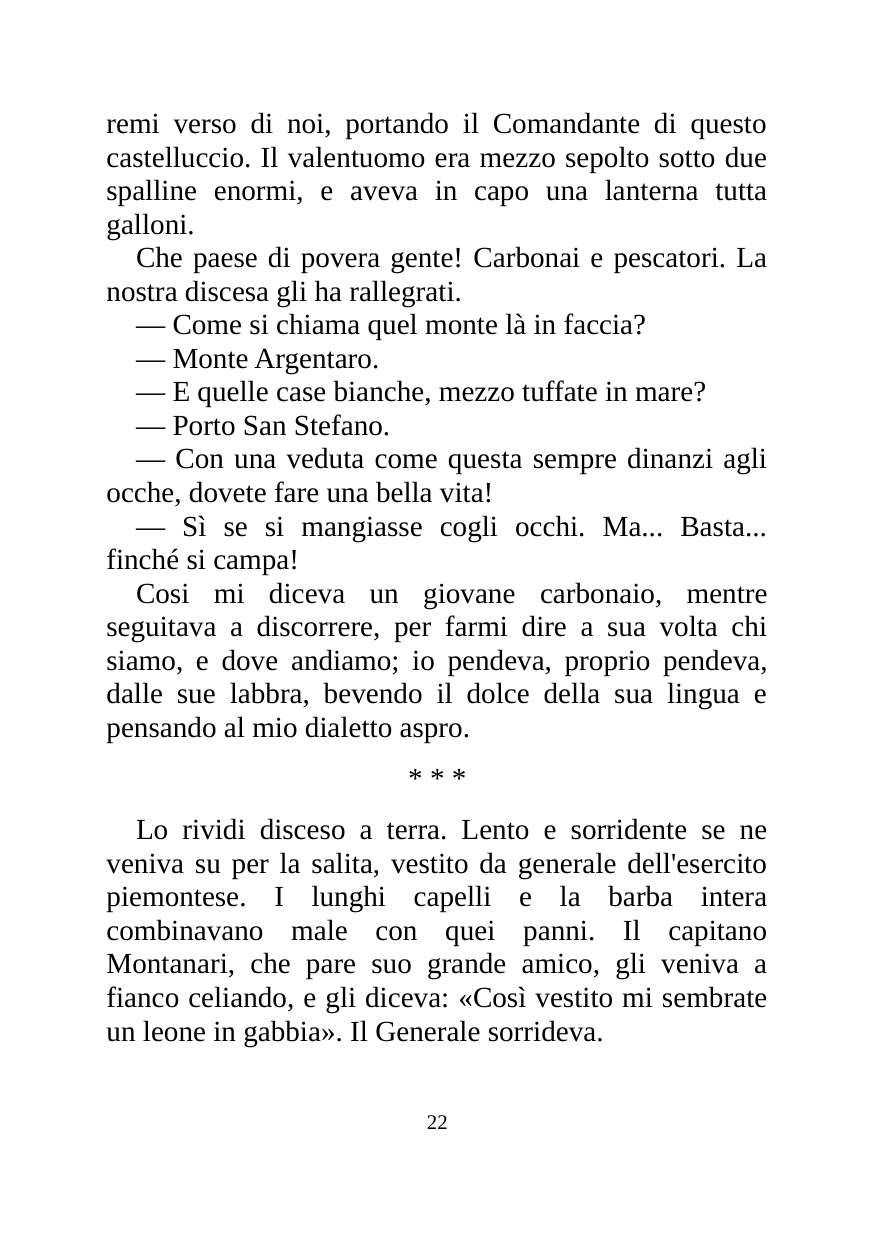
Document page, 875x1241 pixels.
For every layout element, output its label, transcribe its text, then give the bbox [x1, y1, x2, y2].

text — E quelle case bianche, mezzo tuffate in mare? [106, 374, 768, 408]
text Che paese di povera gente! Carbonai e pescatori. La nostra discesa gli ha rallegrati. [106, 240, 768, 307]
text — Con una veduta come questa sempre dinanzi agli ocche, dovete fare una bella vita! [106, 442, 768, 509]
text Lo rividi disceso a terra. Lento e sorridente se ne veniva su per la salita, vestito da generale dell'esercito piemontese. I lunghi capelli e la barba intera combinavano male con quei panni. Il capitano Montanari, che pare suo grande amico, gli veniva a fianco celiando, e gli diceva: «Così vestito mi sembrate un leone in gabbia». Il Generale sorrideva. [106, 812, 768, 1047]
text — Sì se si mangiasse cogli occhi. Ma... Basta... finché si campa! [106, 509, 768, 576]
text remi verso di noi, portando il Comandante di questo castelluccio. Il valentuomo era mezzo sepolto sotto due spalline enormi, e aveva in capo una lanterna tutta galloni. [106, 106, 768, 240]
text — Come si chiama quel monte là in faccia? [106, 307, 768, 341]
text Cosi mi diceva un giovane carbonaio, mentre seguitava a discorrere, per farmi dire a sua volta chi siamo, e dove andiamo; io pendeva, proprio pendeva, dalle sue labbra, bevendo il dolce della sua lingua e pensando al mio dialetto aspro. [106, 576, 768, 743]
text — Monte Argentaro. [106, 341, 768, 374]
text — Porto San Stefano. [106, 408, 768, 442]
text * * * [106, 761, 768, 795]
